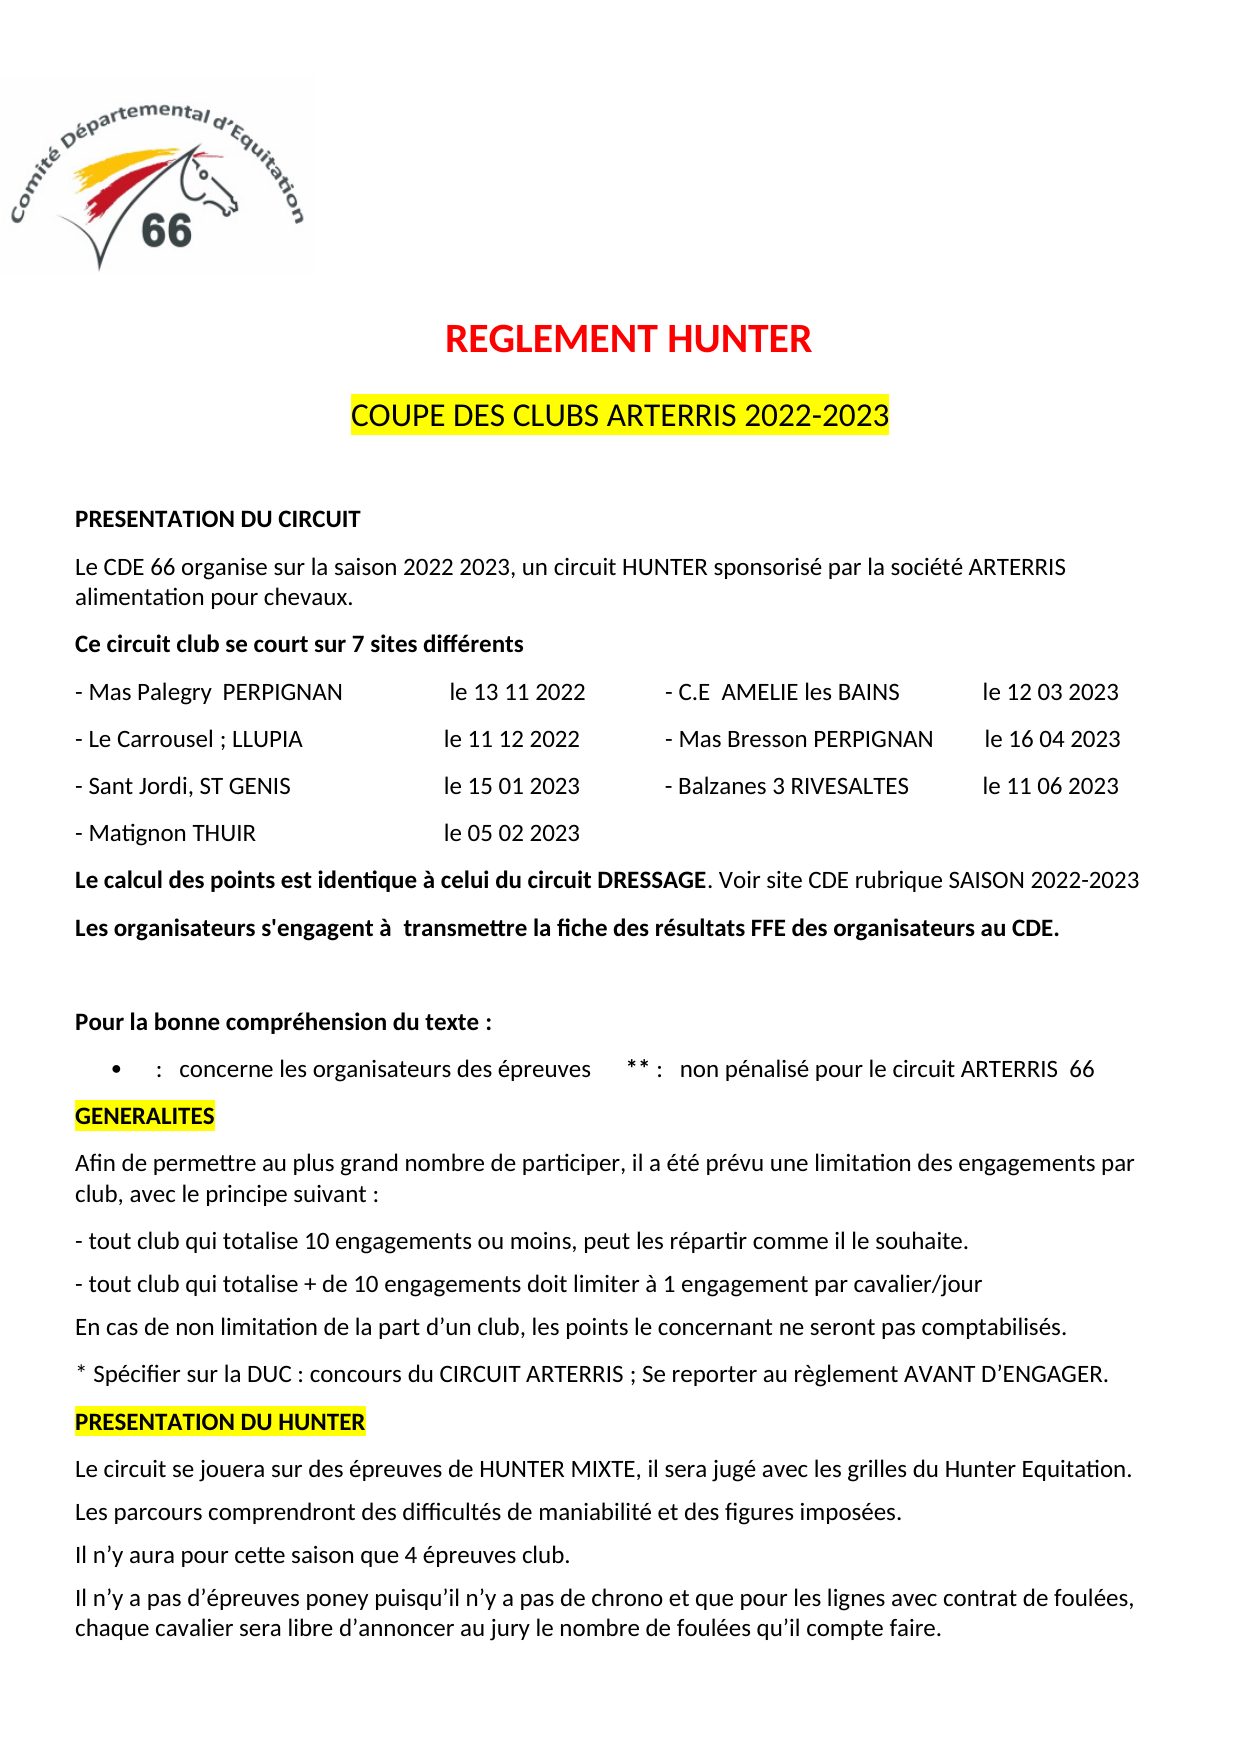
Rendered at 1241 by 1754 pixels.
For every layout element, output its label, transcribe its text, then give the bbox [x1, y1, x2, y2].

text GENERALITES [75, 1100, 1165, 1131]
text - Matignon THUIR le 05 02 2023 [75, 817, 1165, 848]
text - Mas Palegry PERPIGNAN le 13 11 2022 - C.E AMELIE les BAINS le 12 03 2023 [75, 676, 1165, 706]
text Ce circuit club se court sur 7 sites différents [75, 628, 1165, 659]
text Pour la bonne compréhension du texte : [75, 1006, 1165, 1037]
text Le calcul des points est identique à celui du circuit DRESSAGE. Voir site CDE rubrique SAISON 2022-2023 [75, 864, 1165, 895]
text - tout club qui totalise 10 engagements ou moins, peut les répartir comme il le souhaite. [75, 1225, 1165, 1256]
text - tout club qui totalise + de 10 engagements doit limiter à 1 engagement par cavalier/jour [75, 1268, 1165, 1299]
text - Sant Jordi, ST GENIS le 15 01 2023 - Balzanes 3 RIVESALTES le 11 06 2023 [75, 770, 1165, 801]
text Les parcours comprendront des difficultés de maniabilité et des figures imposées. [75, 1496, 1165, 1526]
text Il n’y aura pour cette saison que 4 épreuves club. [75, 1539, 1165, 1569]
text Il n’y a pas d’épreuves poney puisqu’il n’y a pas de chrono et que pour les lignes avec contrat de foulées, chaque cavalier sera libre d’annoncer au jury le nombre de foulées qu’il compte faire. [75, 1582, 1165, 1643]
text Afin de permettre au plus grand nombre de participer, il a été prévu une limitation des engagements par club, avec le principe suivant : [75, 1148, 1165, 1209]
text * Spécifier sur la DUC : concours du CIRCUIT ARTERRIS ; Se reporter au règlement AVANT D’ENGAGER. [75, 1358, 1165, 1389]
text PRESENTATION DU CIRCUIT [75, 504, 1165, 534]
text Les organisateurs s'engagent à transmettre la fiche des résultats FFE des organisateurs au CDE. [75, 912, 1165, 942]
text - Le Carrousel ; LLUPIA le 11 12 2022 - Mas Bresson PERPIGNAN le 16 04 2023 [75, 723, 1165, 753]
text En cas de non limitation de la part d’un club, les points le concernant ne seront pas comptabilisés. [75, 1311, 1165, 1342]
list : concerne les organisateurs des épreuves ** : non pénalisé pour le circuit ARTERRIS 66 [112, 1053, 1165, 1084]
text PRESENTATION DU HUNTER [75, 1406, 1165, 1436]
text Le circuit se jouera sur des épreuves de HUNTER MIXTE, il sera jugé avec les grilles du Hunter Equitation. [75, 1453, 1165, 1483]
text REGLEMENT HUNTER [75, 75, 1165, 371]
text COUPE DES CLUBS ARTERRIS 2022-2023 [75, 394, 1165, 435]
text Le CDE 66 organise sur la saison 2022 2023, un circuit HUNTER sponsorisé par la société ARTERRIS alimentation pour chevaux. [75, 551, 1165, 612]
picture [1, 75, 316, 274]
